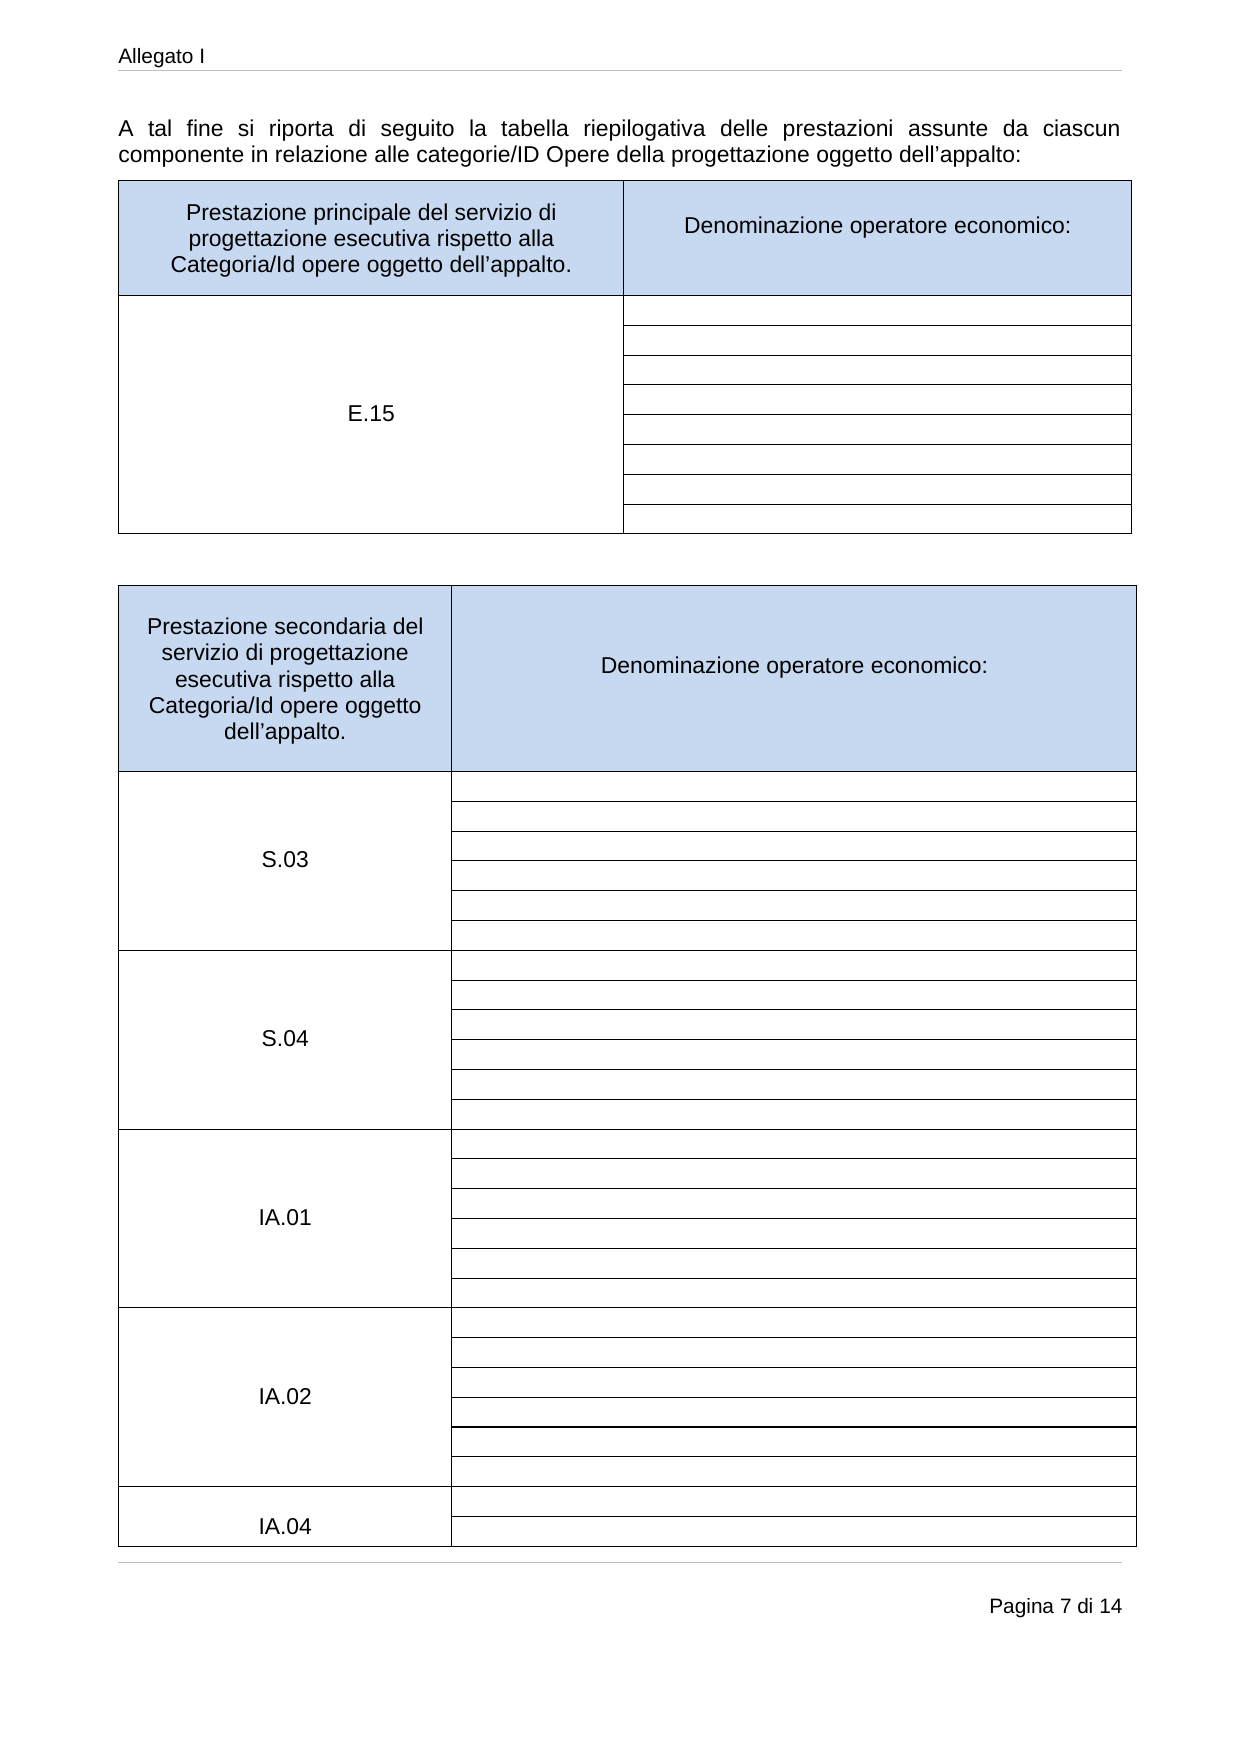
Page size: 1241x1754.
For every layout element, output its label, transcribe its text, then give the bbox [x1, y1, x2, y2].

table_cell [624, 475, 1131, 503]
table_cell [452, 1159, 1136, 1188]
table_cell [452, 1189, 1136, 1218]
table_cell IA.02 [119, 1308, 451, 1486]
table_cell [624, 356, 1131, 384]
table_cell [624, 415, 1131, 444]
table_header Denominazione operatore economico: [624, 181, 1131, 295]
table_cell [452, 951, 1136, 979]
table_cell [452, 1338, 1136, 1367]
table_cell [452, 1249, 1136, 1277]
table_cell [452, 1428, 1136, 1456]
table_cell [452, 802, 1136, 831]
table_cell S.03 [119, 772, 451, 950]
table_cell [452, 1398, 1136, 1426]
table_header Denominazione operatore economico: [452, 586, 1136, 771]
table_cell [452, 891, 1136, 920]
table_cell [624, 505, 1131, 533]
table_cell [452, 1130, 1136, 1158]
table_cell [452, 1487, 1136, 1516]
table_cell [452, 772, 1136, 801]
table_cell [624, 326, 1131, 354]
table_cell [452, 1100, 1136, 1128]
table_cell [452, 1010, 1136, 1039]
table_cell [452, 1517, 1136, 1546]
table_cell [452, 1279, 1136, 1307]
table_cell [452, 1219, 1136, 1248]
table_cell [452, 1308, 1136, 1337]
table_cell [452, 861, 1136, 890]
table_cell IA.04 [119, 1487, 451, 1546]
table_cell [624, 296, 1131, 325]
text A tal fine si riporta di seguito la tabella riepilogativa delle prestazioni assunte da ciascun componente in relazione alle categorie/ID Opere della progettazione oggetto dell’appalto: [118, 115, 1122, 168]
table_cell [452, 981, 1136, 1009]
table_cell [452, 1070, 1136, 1099]
table_cell E.15 [119, 296, 623, 533]
table_header Prestazione secondaria del servizio di progettazione esecutiva rispetto alla Categoria/Id opere oggetto dell’appalto. [119, 586, 451, 771]
table_cell [452, 1040, 1136, 1069]
table_cell [452, 832, 1136, 860]
table_cell [452, 921, 1136, 950]
table_cell [624, 445, 1131, 474]
table_header Prestazione principale del servizio di progettazione esecutiva rispetto alla Categoria/Id opere oggetto dell’appalto. [119, 181, 623, 295]
table_cell [624, 385, 1131, 414]
table_cell [452, 1368, 1136, 1397]
table_cell S.04 [119, 951, 451, 1128]
table_cell [452, 1457, 1136, 1486]
table_cell IA.01 [119, 1130, 451, 1307]
